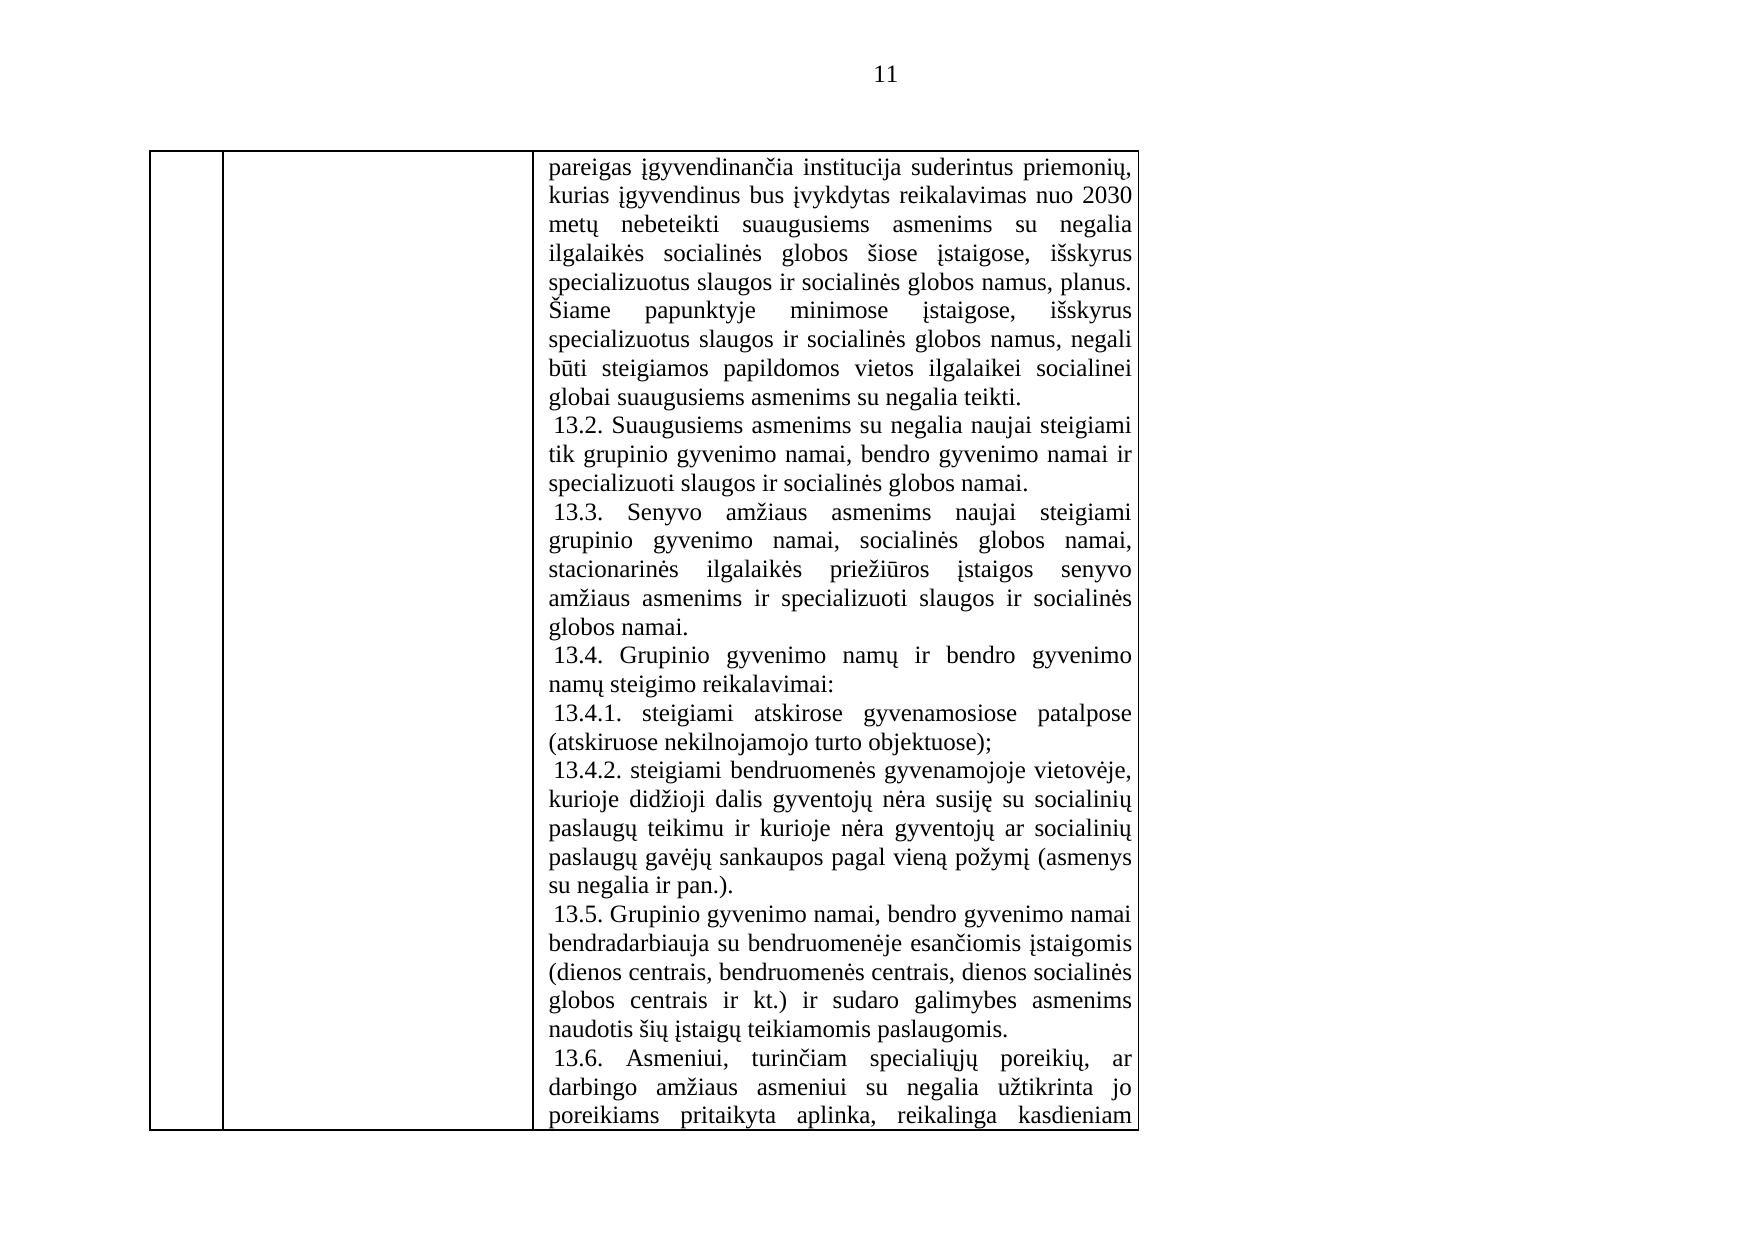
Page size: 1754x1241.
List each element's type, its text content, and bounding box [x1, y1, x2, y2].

table_header pareigas įgyvendinančia institucija suderintus priemonių, kurias įgyvendinus bus įvykdytas reikalavimas nuo 2030 metų nebeteikti suaugusiems asmenims su negalia ilgalaikės socialinės globos šiose įstaigose, išskyrus specializuotus slaugos ir socialinės globos namus, planus. Šiame papunktyje minimose įstaigose, išskyrus specializuotus slaugos ir socialinės globos namus, negali būti steigiamos papildomos vietos ilgalaikei socialinei globai suaugusiems asmenims su negalia teikti. 13.2. Suaugusiems asmenims su negalia naujai steigiami tik grupinio gyvenimo namai, bendro gyvenimo namai ir specializuoti slaugos ir socialinės globos namai. 13.3. Senyvo amžiaus asmenims naujai steigiami grupinio gyvenimo namai, socialinės globos namai, stacionarinės ilgalaikės priežiūros įstaigos senyvo amžiaus asmenims ir specializuoti slaugos ir socialinės globos namai. 13.4. Grupinio gyvenimo namų ir bendro gyvenimo namų steigimo reikalavimai: 13.4.1. steigiami atskirose gyvenamosiose patalpose (atskiruose nekilnojamojo turto objektuose); 13.4.2. steigiami bendruomenės gyvenamojoje vietovėje, kurioje didžioji dalis gyventojų nėra susiję su socialinių paslaugų teikimu ir kurioje nėra gyventojų ar socialinių paslaugų gavėjų sankaupos pagal vieną požymį (asmenys su negalia ir pan.). 13.5. Grupinio gyvenimo namai, bendro gyvenimo namai bendradarbiauja su bendruomenėje esančiomis įstaigomis (dienos centrais, bendruomenės centrais, dienos socialinės globos centrais ir kt.) ir sudaro galimybes asmenims naudotis šių įstaigų teikiamomis paslaugomis. 13.6. Asmeniui, turinčiam specialiųjų poreikių, ar darbingo amžiaus asmeniui su negalia užtikrinta jo poreikiams pritaikyta aplinka, reikalinga kasdieniam [534, 152, 1138, 1129]
table_header [224, 152, 532, 1129]
table_header [151, 152, 222, 1129]
